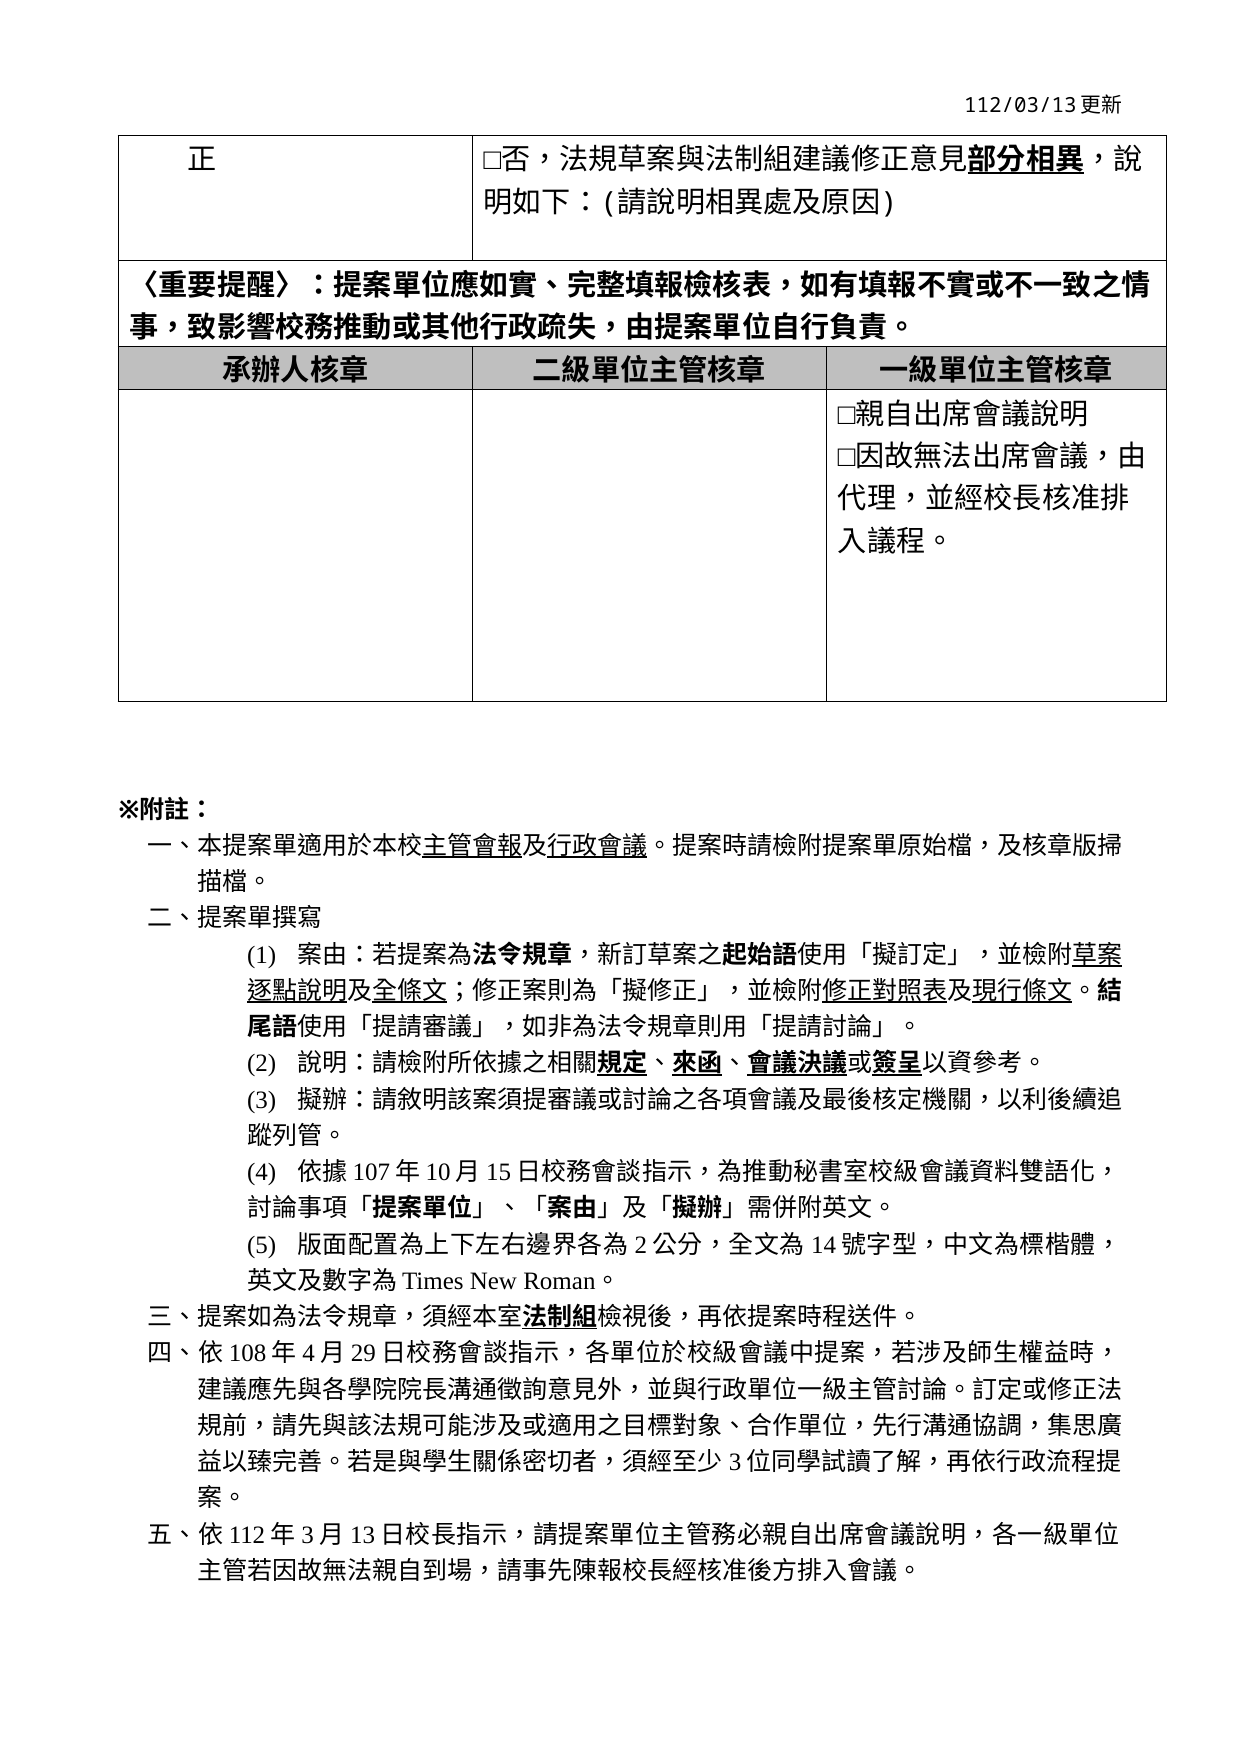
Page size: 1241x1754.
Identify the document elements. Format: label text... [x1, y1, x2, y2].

list 說明：請檢附所依據之相關規定、來函、會議決議或簽呈以資參考。 [247, 1043, 1122, 1079]
table_cell □否，法規草案與法制組建議修正意見部分相異，說明如下：(請說明相異處及原因) [473, 136, 1166, 260]
text 五、依112年3月13日校長指示，請提案單位主管務必親自出席會議說明，各一級單位主管若因故無法親自到場，請事先陳報校長經核准後方排入會議。 [147, 1514, 1122, 1587]
text ※附註： [118, 789, 1122, 825]
text 二、提案單撰寫 [147, 898, 1122, 934]
text 三、提案如為法令規章，須經本室法制組檢視後，再依提案時程送件。 [147, 1297, 1122, 1333]
table_cell 承辦人核章 [119, 347, 472, 389]
list 版面配置為上下左右邊界各為2公分，全文為14號字型，中文為標楷體，英文及數字為Times New Roman。 [247, 1224, 1122, 1297]
table_cell [473, 390, 826, 701]
table_cell [119, 390, 472, 701]
table_cell □親自出席會議說明 □因故無法出席會議，由 代理，並經校長核准排入議程。 [827, 390, 1166, 701]
list 依據107年10月15日校務會談指示，為推動秘書室校級會議資料雙語化，討論事項「提案單位」、「案由」及「擬辦」需併附英文。 [247, 1152, 1122, 1224]
list 擬辦：請敘明該案須提審議或討論之各項會議及最後核定機關，以利後續追蹤列管。 [247, 1079, 1122, 1152]
list 案由：若提案為法令規章，新訂草案之起始語使用「擬訂定」，並檢附草案逐點說明及全條文；修正案則為「擬修正」，並檢附修正對照表及現行條文。結尾語使用「提請審議」，如非為法令規章則用「提請討論」。 [247, 934, 1122, 1043]
table_cell 〈重要提醒〉：提案單位應如實、完整填報檢核表，如有填報不實或不一致之情事，致影響校務推動或其他行政疏失，由提案單位自行負責。 [119, 261, 1166, 346]
text 四、依108年4月29日校務會談指示，各單位於校級會議中提案，若涉及師生權益時，建議應先與各學院院長溝通徵詢意見外，並與行政單位一級主管討論。訂定或修正法規前，請先與該法規可能涉及或適用之目標對象、合作單位，先行溝通協調，集思廣益以臻完善。若是與學生關係密切者，須經至少3位同學試讀了解，再依行政流程提案。 [147, 1333, 1122, 1514]
table_cell 一級單位主管核章 [827, 347, 1166, 389]
table_cell 正 [119, 136, 472, 260]
text 一、本提案單適用於本校主管會報及行政會議。提案時請檢附提案單原始檔，及核章版掃描檔。 [147, 825, 1122, 898]
table_cell 二級單位主管核章 [473, 347, 826, 389]
